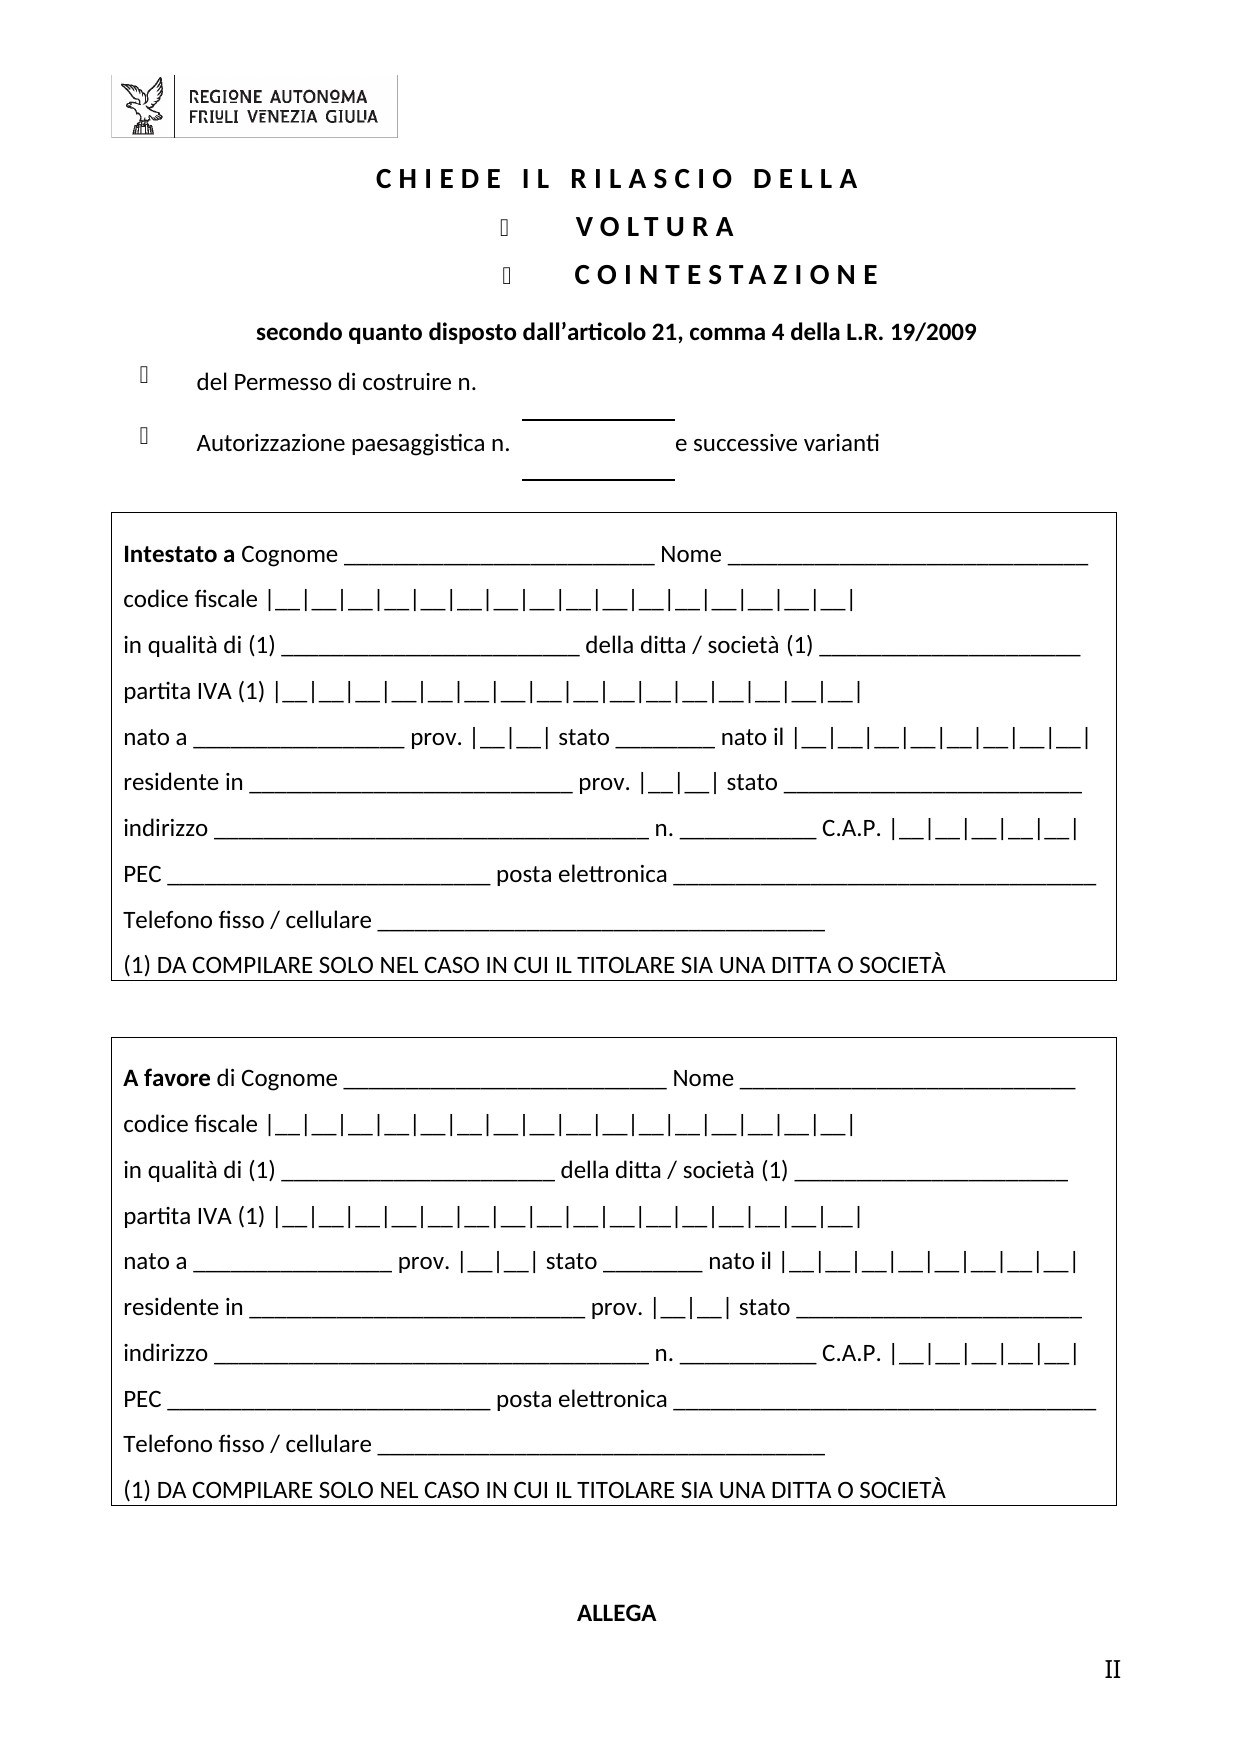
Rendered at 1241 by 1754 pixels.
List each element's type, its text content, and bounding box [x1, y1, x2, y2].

table_header  [115, 360, 196, 419]
text secondo quanto disposto dall’articolo 21, comma 4 della L.R. 19/2009 [112, 317, 1121, 347]
table_cell [1036, 419, 1119, 479]
table_cell Autorizzazione paesaggistica n. [196, 419, 522, 479]
table_header [675, 360, 1036, 419]
table_header [1036, 360, 1119, 419]
subtitle CHIEDE IL RILASCIO DELLA [112, 160, 1121, 195]
subtitle  VOLTURA [112, 208, 1121, 243]
table_header del Permesso di costruire n. [196, 360, 522, 419]
picture [111, 75, 398, 138]
text ALLEGA [112, 1597, 1121, 1628]
table_header [522, 360, 675, 419]
table_cell e successive varianti [675, 419, 1036, 479]
subtitle  COINTESTAZIONE [147, 256, 1121, 292]
table_cell  [115, 419, 196, 479]
table_header Intestato a Cognome _________________________ Nome _____________________________ codice fiscale |__|__|__|__|__|__|__|__|__|__|__|__|__|__|__|__| in qualità di (1) ________________________ della ditta / società (1) _____________________ partita IVA (1) |__|__|__|__|__|__|__|__|__|__|__|__|__|__|__|__| nato a _________________ prov. |__|__| stato ________ nato il |__|__|__|__|__|__|__|__| residente in __________________________ prov. |__|__| stato ________________________ indirizzo ___________________________________ n. ___________ C.A.P. |__|__|__|__|__| PEC __________________________ posta elettronica __________________________________ Telefono fisso / cellulare ____________________________________ (1) DA COMPILARE SOLO NEL CASO IN CUI IL TITOLARE SIA UNA DITTA O SOCIETÀ [112, 513, 1116, 980]
table_cell [522, 421, 675, 479]
table_header A favore di Cognome __________________________ Nome ___________________________ codice fiscale |__|__|__|__|__|__|__|__|__|__|__|__|__|__|__|__| in qualità di (1) ______________________ della ditta / società (1) ______________________ partita IVA (1) |__|__|__|__|__|__|__|__|__|__|__|__|__|__|__|__| nato a ________________ prov. |__|__| stato ________ nato il |__|__|__|__|__|__|__|__| residente in ___________________________ prov. |__|__| stato _______________________ indirizzo ___________________________________ n. ___________ C.A.P. |__|__|__|__|__| PEC __________________________ posta elettronica __________________________________ Telefono fisso / cellulare ____________________________________ (1) DA COMPILARE SOLO NEL CASO IN CUI IL TITOLARE SIA UNA DITTA O SOCIETÀ [112, 1038, 1116, 1505]
